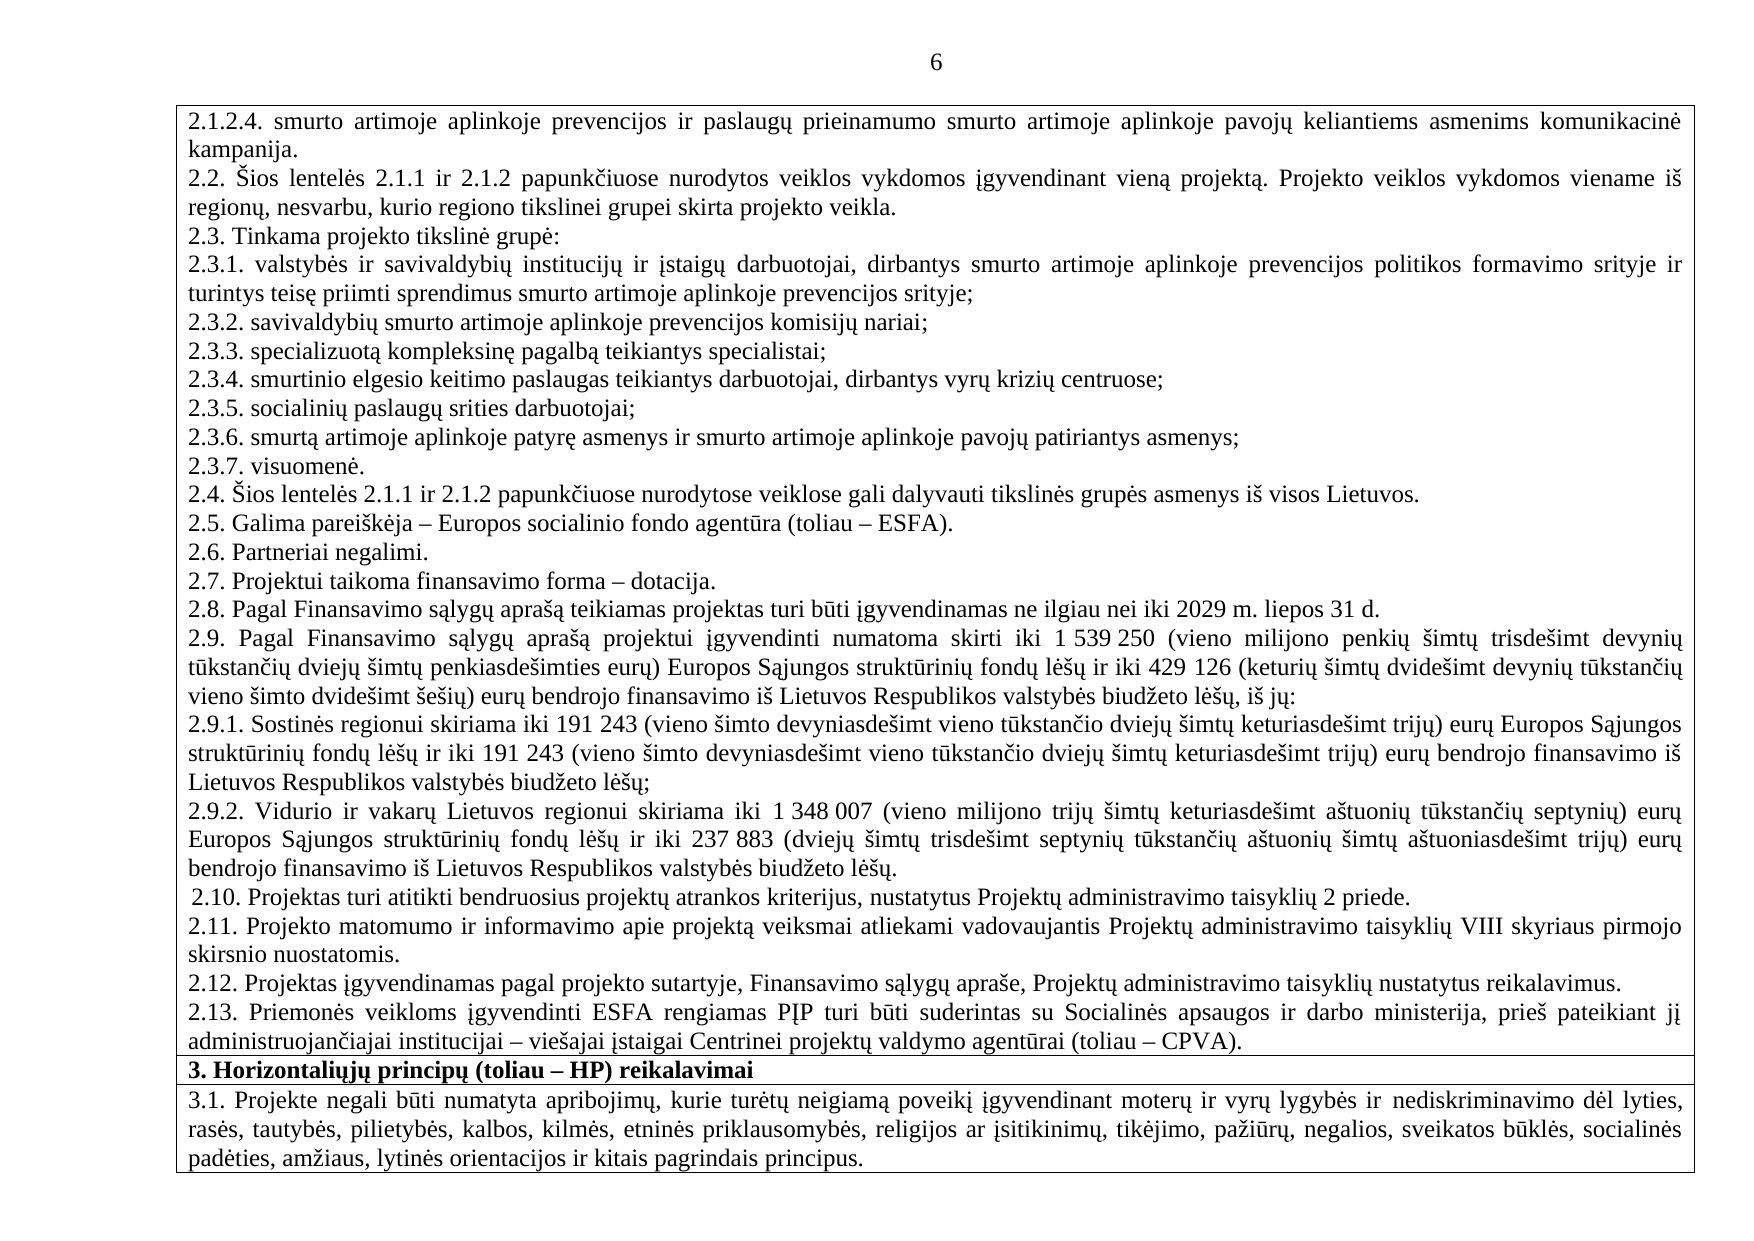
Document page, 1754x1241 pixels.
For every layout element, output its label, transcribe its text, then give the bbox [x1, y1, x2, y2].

table_cell 3. Horizontaliųjų principų (toliau – HP) reikalavimai [177, 1056, 1694, 1084]
table_cell 2.1.2.4. smurto artimoje aplinkoje prevencijos ir paslaugų prieinamumo smurto artimoje aplinkoje pavojų keliantiems asmenims komunikacinė kampanija. 2.2. Šios lentelės 2.1.1 ir 2.1.2 papunkčiuose nurodytos veiklos vykdomos įgyvendinant vieną projektą. Projekto veiklos vykdomos viename iš regionų, nesvarbu, kurio regiono tikslinei grupei skirta projekto veikla. 2.3. Tinkama projekto tikslinė grupė: 2.3.1. valstybės ir savivaldybių institucijų ir įstaigų darbuotojai, dirbantys smurto artimoje aplinkoje prevencijos politikos formavimo srityje ir turintys teisę priimti sprendimus smurto artimoje aplinkoje prevencijos srityje; 2.3.2. savivaldybių smurto artimoje aplinkoje prevencijos komisijų nariai; 2.3.3. specializuotą kompleksinę pagalbą teikiantys specialistai; 2.3.4. smurtinio elgesio keitimo paslaugas teikiantys darbuotojai, dirbantys vyrų krizių centruose; 2.3.5. socialinių paslaugų srities darbuotojai; 2.3.6. smurtą artimoje aplinkoje patyrę asmenys ir smurto artimoje aplinkoje pavojų patiriantys asmenys; 2.3.7. visuomenė. 2.4. Šios lentelės 2.1.1 ir 2.1.2 papunkčiuose nurodytose veiklose gali dalyvauti tikslinės grupės asmenys iš visos Lietuvos. 2.5. Galima pareiškėja – Europos socialinio fondo agentūra (toliau – ESFA). 2.6. Partneriai negalimi. 2.7. Projektui taikoma finansavimo forma – dotacija. 2.8. Pagal Finansavimo sąlygų aprašą teikiamas projektas turi būti įgyvendinamas ne ilgiau nei iki 2029 m. liepos 31 d. 2.9. Pagal Finansavimo sąlygų aprašą projektui įgyvendinti numatoma skirti iki 1 539 250 (vieno milijono penkių šimtų trisdešimt devynių tūkstančių dviejų šimtų penkiasdešimties eurų) Europos Sąjungos struktūrinių fondų lėšų ir iki 429 126 (keturių šimtų dvidešimt devynių tūkstančių vieno šimto dvidešimt šešių) eurų bendrojo finansavimo iš Lietuvos Respublikos valstybės biudžeto lėšų, iš jų: 2.9.1. Sostinės regionui skiriama iki 191 243 (vieno šimto devyniasdešimt vieno tūkstančio dviejų šimtų keturiasdešimt trijų) eurų Europos Sąjungos struktūrinių fondų lėšų ir iki 191 243 (vieno šimto devyniasdešimt vieno tūkstančio dviejų šimtų keturiasdešimt trijų) eurų bendrojo finansavimo iš Lietuvos Respublikos valstybės biudžeto lėšų; 2.9.2. Vidurio ir vakarų Lietuvos regionui skiriama iki 1 348 007 (vieno milijono trijų šimtų keturiasdešimt aštuonių tūkstančių septynių) eurų Europos Sąjungos struktūrinių fondų lėšų ir iki 237 883 (dviejų šimtų trisdešimt septynių tūkstančių aštuonių šimtų aštuoniasdešimt trijų) eurų bendrojo finansavimo iš Lietuvos Respublikos valstybės biudžeto lėšų. 2.10. Projektas turi atitikti bendruosius projektų atrankos kriterijus, nustatytus Projektų administravimo taisyklių 2 priede. 2.11. Projekto matomumo ir informavimo apie projektą veiksmai atliekami vadovaujantis Projektų administravimo taisyklių VIII skyriaus pirmojo skirsnio nuostatomis. 2.12. Projektas įgyvendinamas pagal projekto sutartyje, Finansavimo sąlygų apraše, Projektų administravimo taisyklių nustatytus reikalavimus. 2.13. Priemonės veikloms įgyvendinti ESFA rengiamas PĮP turi būti suderintas su Socialinės apsaugos ir darbo ministerija, prieš pateikiant jį administruojančiajai institucijai – viešajai įstaigai Centrinei projektų valdymo agentūrai (toliau – CPVA). [177, 106, 1694, 1054]
table_cell 3.1. Projekte negali būti numatyta apribojimų, kurie turėtų neigiamą poveikį įgyvendinant moterų ir vyrų lygybės ir nediskriminavimo dėl lyties, rasės, tautybės, pilietybės, kalbos, kilmės, etninės priklausomybės, religijos ar įsitikinimų, tikėjimo, pažiūrų, negalios, sveikatos būklės, socialinės padėties, amžiaus, lytinės orientacijos ir kitais pagrindais principus. [177, 1085, 1694, 1172]
